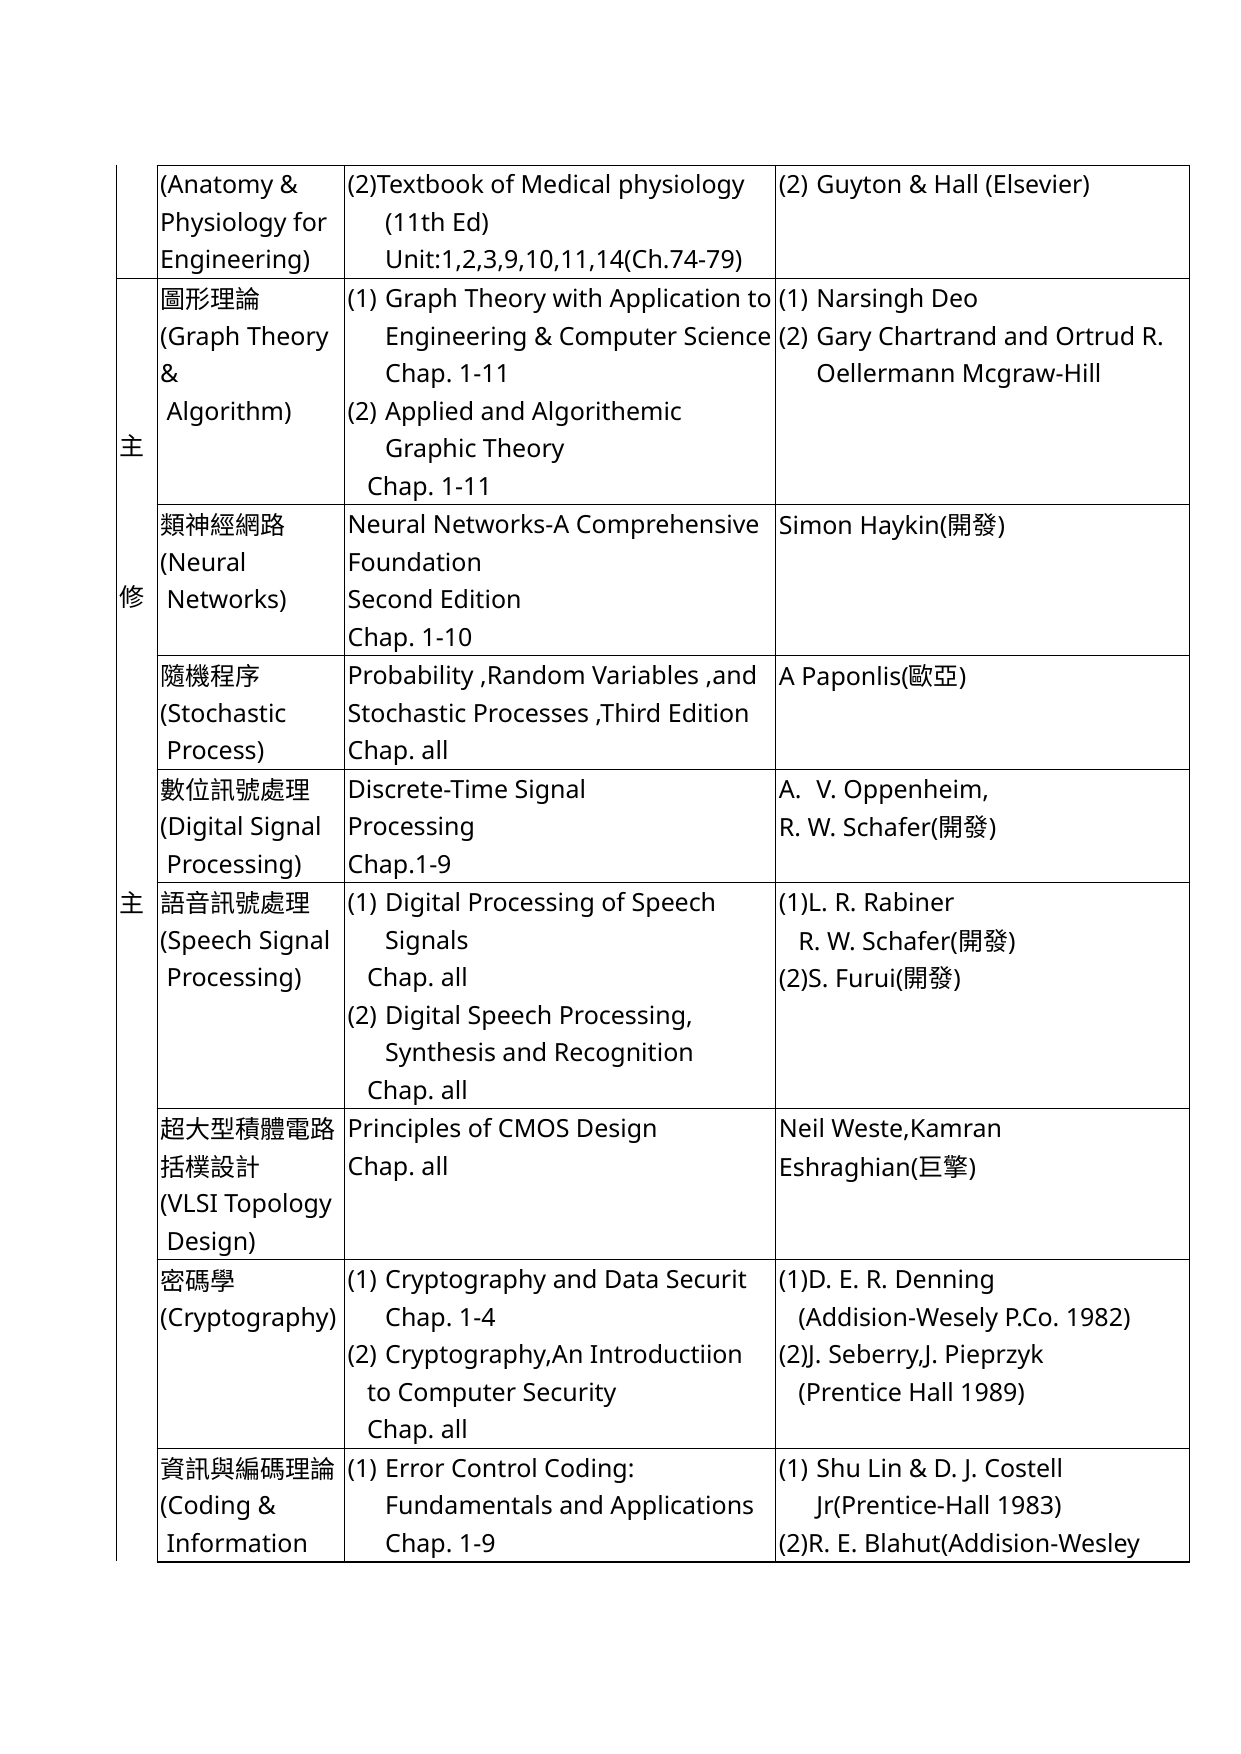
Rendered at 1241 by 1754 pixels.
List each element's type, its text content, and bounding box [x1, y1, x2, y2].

table_cell 資訊與編碼理論 (Coding & Information [158, 1449, 344, 1561]
table_cell Graph Theory with Application to Engineering & Computer Science Chap. 1-11 Applied and Algorithemic Graphic Theory Chap. 1-11 [345, 279, 775, 504]
table_cell Error Control Coding: Fundamentals and Applications Chap. 1-9 Principles and Practice of Information Theory (The Basic Sections in Chap. 1-5) [345, 1449, 775, 1561]
table_cell Digital Processing of Speech Signals Chap. all Digital Speech Processing, Synthesis and Recognition Chap. all [345, 883, 775, 1108]
table_cell 主 [117, 279, 157, 504]
table_cell V.C. Scanlon & T. Sanders (F.A. Davis) Guyton & Hall (Elsevier) [776, 166, 1189, 278]
table_cell V. Oppenheim, R. W. Schafer(開發) [776, 770, 1189, 882]
table_cell 數位訊號處理 (Digital Signal Processing) [158, 770, 344, 882]
table_cell (1)D. E. R. Denning (Addision-Wesely P.Co. 1982) (2)J. Seberry,J. Pieprzyk (Prentice Hall 1989) [776, 1260, 1189, 1448]
table_cell Probability ,Random Variables ,and Stochastic Processes ,Third Edition Chap. all [345, 656, 775, 769]
table_cell 修 [117, 504, 157, 655]
table_cell A Paponlis(歐亞) [776, 656, 1189, 769]
table_cell 主 [117, 882, 157, 1108]
table_cell Neural Networks-A Comprehensive Foundation Second Edition Chap. 1-10 [345, 505, 775, 655]
table_cell 語音訊號處理 (Speech Signal Processing) [158, 883, 344, 1108]
table_cell Discrete-Time Signal Processing Chap.1-9 [345, 770, 775, 882]
table_cell Cryptography and Data Securit Chap. 1-4 Cryptography,An Introductiion to Computer Security Chap. all [345, 1260, 775, 1448]
table_cell (1)L. R. Rabiner R. W. Schafer(開發) (2)S. Furui(開發) [776, 883, 1189, 1108]
table_cell Neil Weste,Kamran Eshraghian(巨擎) [776, 1109, 1189, 1259]
table_cell 隨機程序 (Stochastic Process) [158, 656, 344, 769]
table_cell Shu Lin & D. J. Costell Jr(Prentice-Hall 1983) (2)R. E. Blahut(Addision-Wesley [776, 1449, 1189, 1561]
table_cell Narsingh Deo Gary Chartrand and Ortrud R. Oellermann Mcgraw-Hill [776, 279, 1189, 504]
table_cell [117, 1259, 157, 1448]
table_cell 密碼學 (Cryptography) [158, 1260, 344, 1448]
table_cell [117, 1448, 157, 1561]
table_cell [117, 1108, 157, 1259]
table_cell [117, 769, 157, 882]
table_cell (2)Textbook of Medical physiology (11th Ed) Unit:1,2,3,9,10,11,14(Ch.74-79) [345, 166, 775, 278]
table_cell 超大型積體電路括樸設計 (VLSI Topology Design) [158, 1109, 344, 1259]
table_cell [117, 655, 157, 769]
table_cell [117, 165, 157, 278]
table_cell Principles of CMOS Design Chap. all [345, 1109, 775, 1259]
table_cell 類神經網路 (Neural Networks) [158, 505, 344, 655]
table_cell 圖形理論 (Graph Theory & Algorithm) [158, 279, 344, 504]
table_cell Simon Haykin(開發) [776, 505, 1189, 655]
table_cell (Anatomy & Physiology for Engineering) [158, 166, 344, 278]
